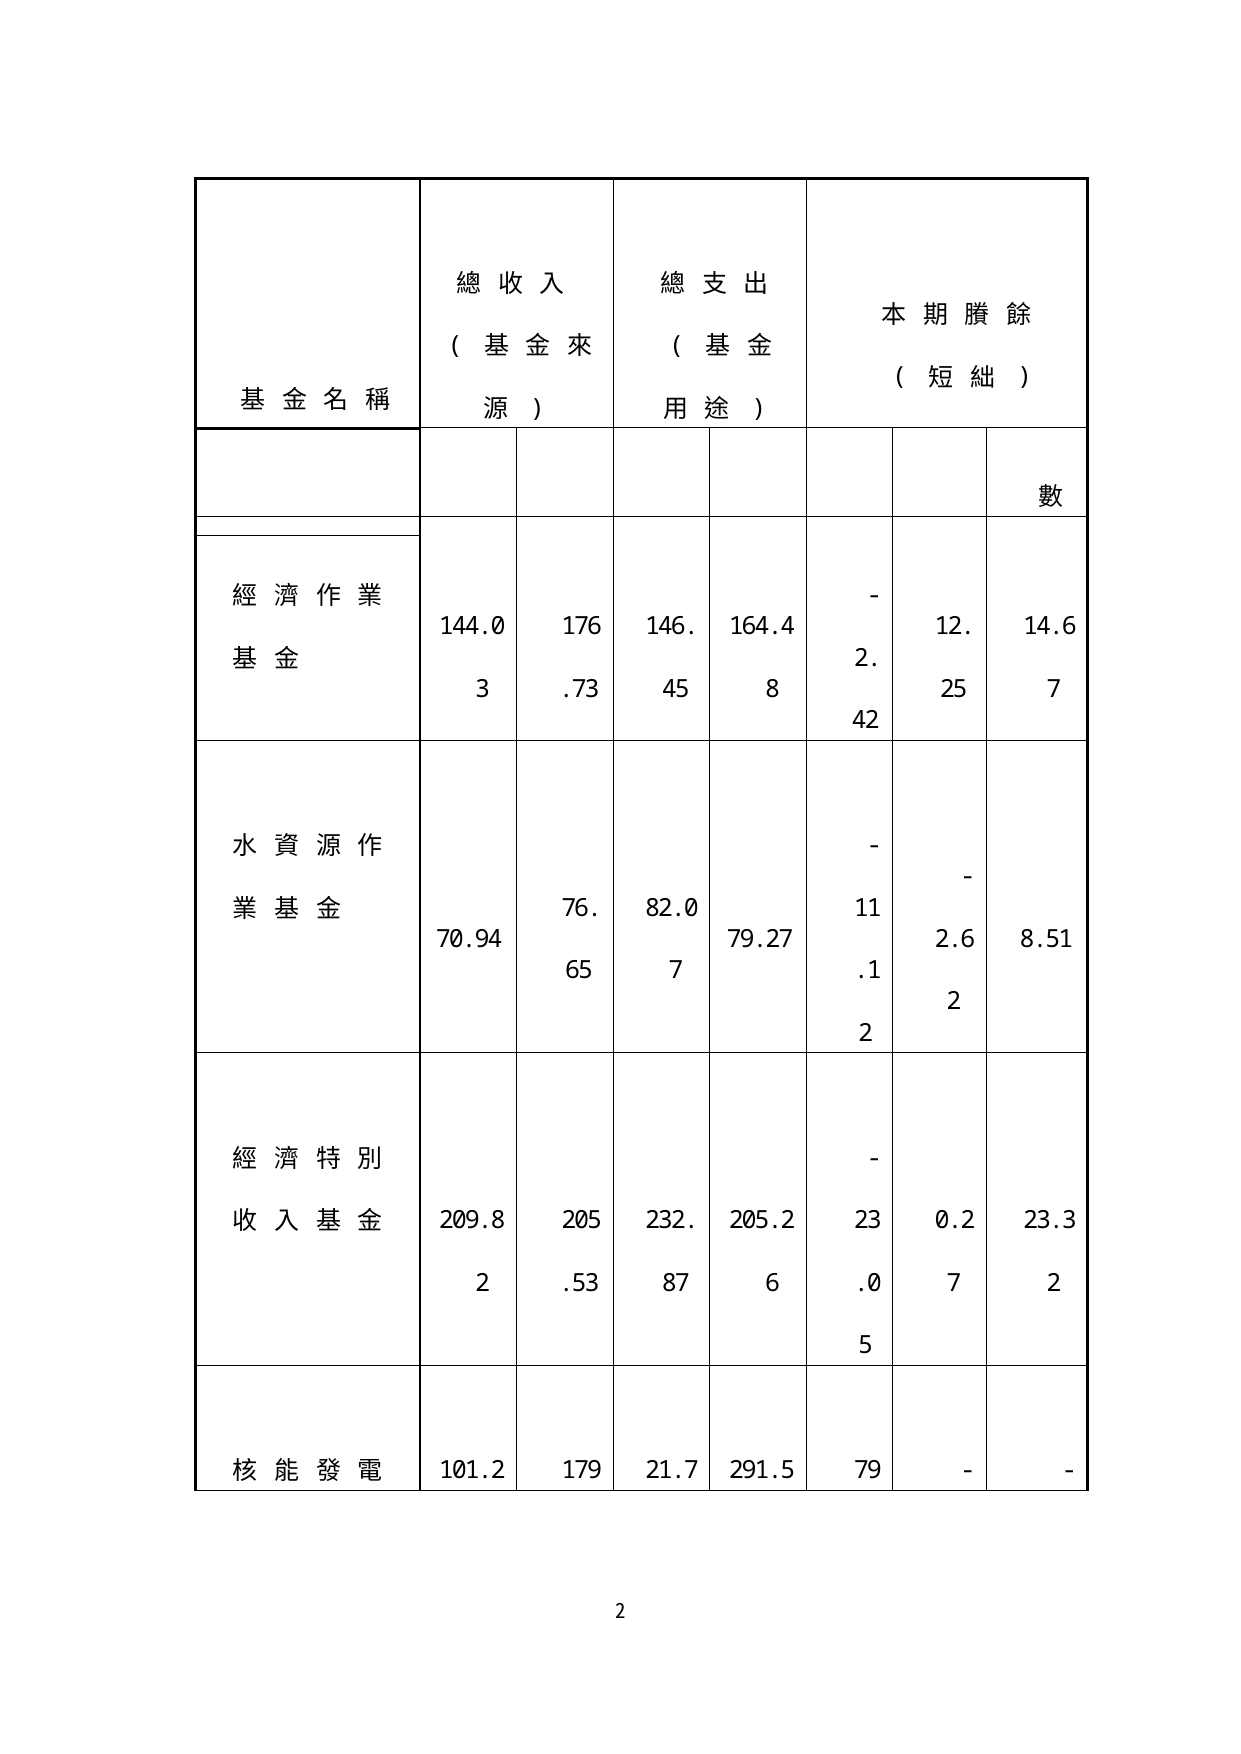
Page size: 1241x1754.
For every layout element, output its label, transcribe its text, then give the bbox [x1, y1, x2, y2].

table_cell 12.25 [893, 517, 986, 740]
table_header 基金名稱 [197, 180, 419, 427]
table_cell 82.07 [614, 741, 709, 1052]
table_cell 79.27 [710, 741, 806, 1052]
table_cell [197, 517, 419, 535]
table_cell 經濟作業基金 [197, 536, 419, 740]
table_cell [893, 1366, 986, 1490]
table_cell [893, 428, 986, 516]
table_cell 79 [807, 1366, 892, 1490]
table_cell [614, 428, 709, 516]
table_cell 176.73 [517, 517, 613, 740]
table_cell 146.45 [614, 517, 709, 740]
table_cell [517, 428, 613, 516]
table_cell 205.26 [710, 1053, 806, 1365]
table_cell -2.42 [807, 517, 892, 740]
table_cell 144.03 [421, 517, 516, 740]
table_cell 164.48 [710, 517, 806, 740]
table_cell 14.67 [987, 517, 1086, 740]
table_cell -23.05 [807, 1053, 892, 1365]
table_cell [987, 1366, 1086, 1490]
table_cell [421, 428, 516, 516]
table_header 本期賸餘(短絀) [807, 180, 1086, 427]
table_cell 232.87 [614, 1053, 709, 1365]
table_cell 101.2 [421, 1366, 516, 1490]
table_cell 23.32 [987, 1053, 1086, 1365]
table_header 總收入(基金來源) [421, 180, 613, 427]
table_cell 經濟特別收入基金 [197, 1053, 419, 1365]
table_cell 291.5 [710, 1366, 806, 1490]
table_cell 205.53 [517, 1053, 613, 1365]
table_cell 209.82 [421, 1053, 516, 1365]
table_cell 核能發電 [197, 1366, 419, 1490]
table_cell 21.7 [614, 1366, 709, 1490]
table_cell 179 [517, 1366, 613, 1490]
table_cell 8.51 [987, 741, 1086, 1052]
table_cell 70.94 [421, 741, 516, 1052]
table_cell 水資源作業基金 [197, 741, 419, 1052]
table_cell [807, 428, 892, 516]
table_header 總支出(基金用途) [614, 180, 806, 427]
table_header [197, 430, 419, 516]
table_cell -11.12 [807, 741, 892, 1052]
table_cell [710, 428, 806, 516]
table_cell -2.62 [893, 741, 986, 1052]
table_cell 0.27 [893, 1053, 986, 1365]
table_cell 76.65 [517, 741, 613, 1052]
table_cell 數 [987, 428, 1086, 516]
